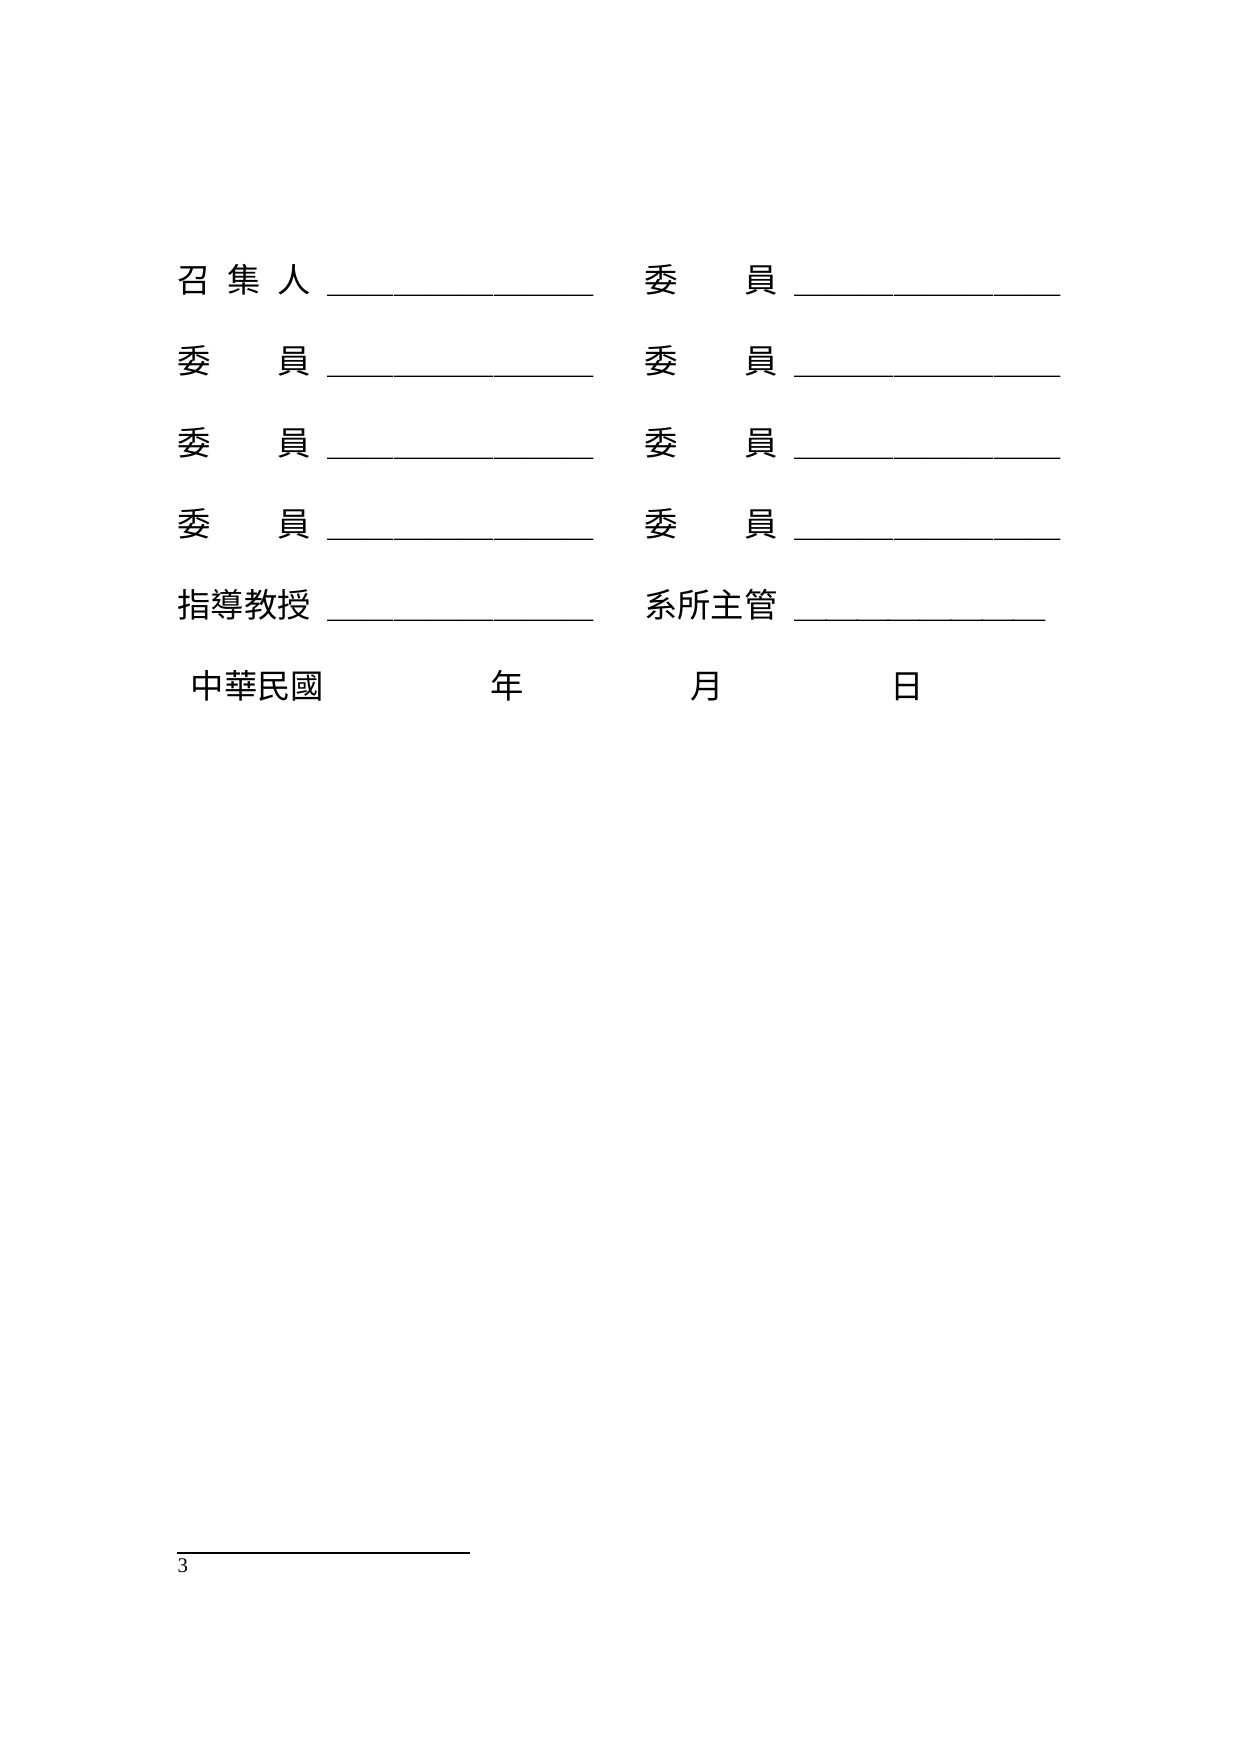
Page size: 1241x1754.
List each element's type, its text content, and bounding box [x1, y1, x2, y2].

text 指導教授 ＿＿＿＿＿＿＿＿ 系所主管 ＿＿＿＿＿＿＿＿ [177, 561, 1063, 624]
text 召 集 人 ＿＿＿＿＿＿＿＿ 委 員 ＿＿＿＿＿＿＿＿ [177, 236, 1063, 299]
text 委 員 ＿＿＿＿＿＿＿＿ 委 員 ＿＿＿＿＿＿＿＿ [177, 317, 1063, 380]
text 委 員 ＿＿＿＿＿＿＿＿ 委 員 ＿＿＿＿＿＿＿＿ [177, 399, 1063, 461]
text 中華民國 年 月 日 [177, 642, 1063, 705]
text 委 員 ＿＿＿＿＿＿＿＿ 委 員 ＿＿＿＿＿＿＿＿ [177, 480, 1063, 542]
